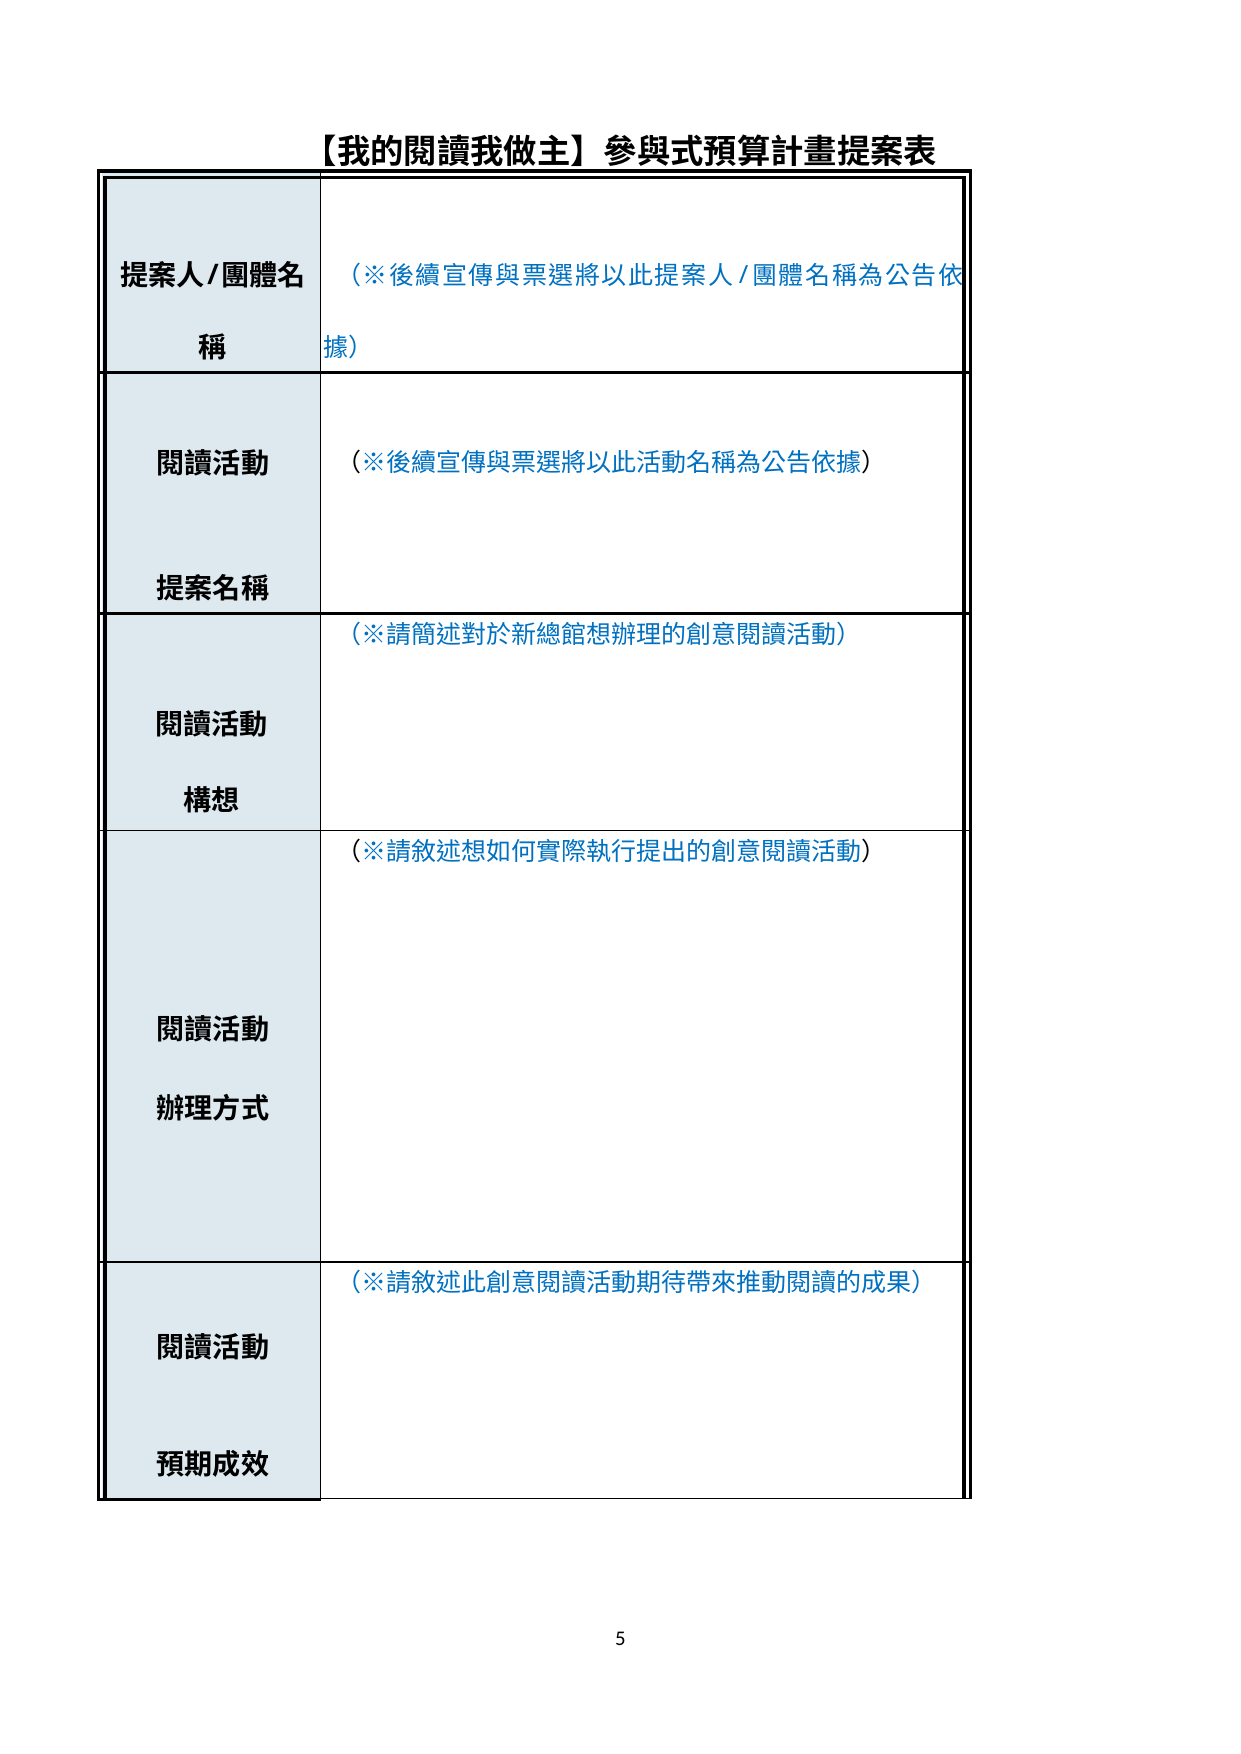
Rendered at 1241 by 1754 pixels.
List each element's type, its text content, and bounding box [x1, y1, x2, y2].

table_cell （※請敘述此創意閱讀活動期待帶來推動閱讀的成果） [321, 1263, 962, 1498]
table_cell （※請敘述想如何實際執行提出的創意閱讀活動） [321, 831, 962, 1261]
text 【我的閱讀我做主】參與式預算計畫提案表 [187, 107, 1053, 169]
table_header （※後續宣傳與票選將以此提案人/團體名稱為公告依據） [321, 173, 967, 371]
table_cell （※後續宣傳與票選將以此活動名稱為公告依據） [321, 374, 962, 612]
table_cell 閱讀活動 構想 [107, 615, 320, 830]
table_cell 閱讀活動 辦理方式 [107, 831, 320, 1261]
table_header 提案人/團體名稱 [102, 173, 320, 371]
table_cell （※請簡述對於新總館想辦理的創意閱讀活動） [321, 615, 962, 830]
table_cell 閱讀活動 提案名稱 [107, 374, 320, 612]
table_cell 閱讀活動 預期成效 [107, 1263, 320, 1498]
